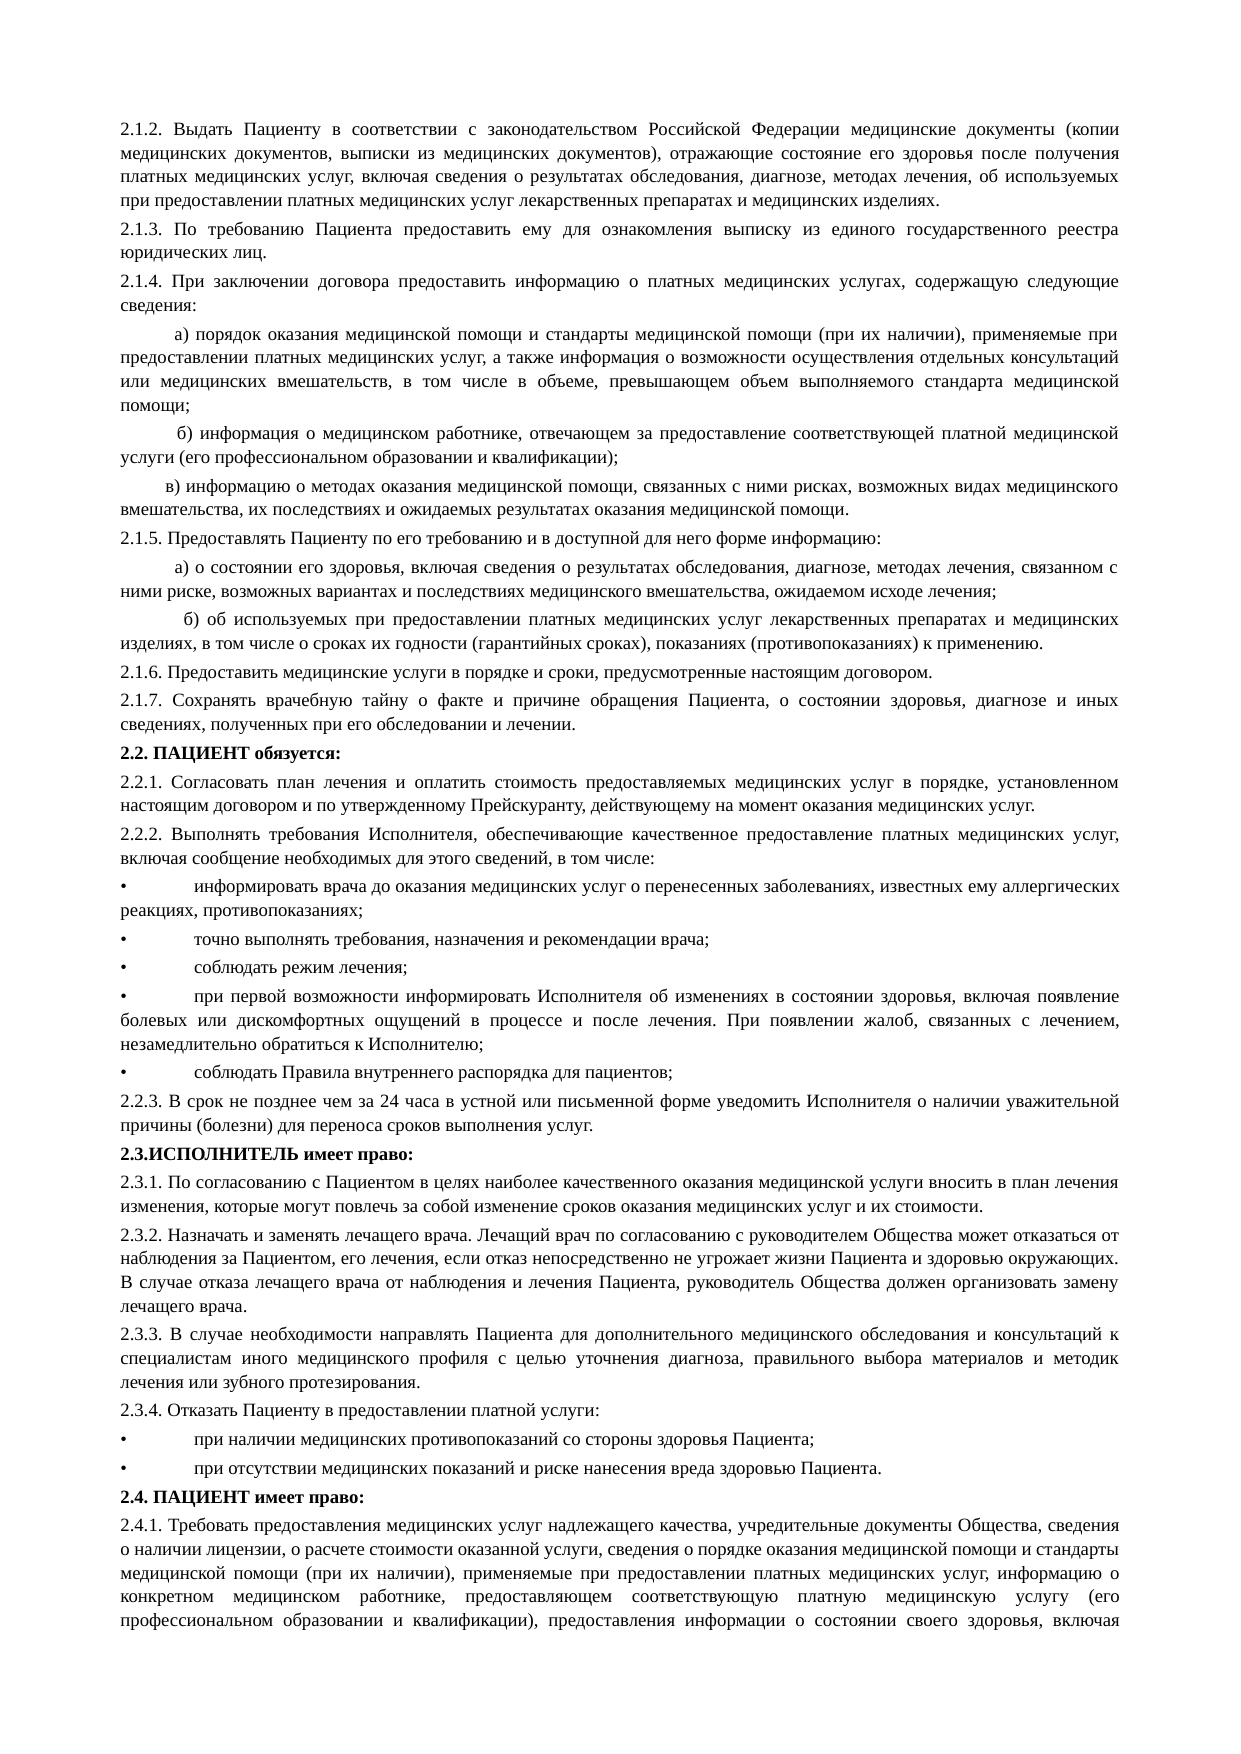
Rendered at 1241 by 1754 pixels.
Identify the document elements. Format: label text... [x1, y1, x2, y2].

text • точно выполнять требования, назначения и рекомендации врача; [120, 928, 1121, 949]
text 2.3.3. В случае необходимости направлять Пациента для дополнительного медицинского обследования и консультаций к специалистам иного медицинского профиля с целью уточнения диагноза, правильного выбора материалов и методик лечения или зубного протезирования. [120, 1323, 1121, 1392]
text а) о состоянии его здоровья, включая сведения о результатах обследования, диагнозе, методах лечения, связанном с ними риске, возможных вариантах и последствиях медицинского вмешательства, ожидаемом исходе лечения; [120, 556, 1121, 601]
text б) информация о медицинском работнике, отвечающем за предоставление соответствующей платной медицинской услуги (его профессиональном образовании и квалификации); [120, 422, 1121, 467]
text • при наличии медицинских противопоказаний со стороны здоровья Пациента; [120, 1428, 1121, 1449]
text 2.1.2. Выдать Пациенту в соответствии с законодательством Российской Федерации медицинские документы (копии медицинских документов, выписки из медицинских документов), отражающие состояние его здоровья после получения платных медицинских услуг, включая сведения о результатах обследования, диагнозе, методах лечения, об используемых при предоставлении платных медицинских услуг лекарственных препаратах и медицинских изделиях. [120, 118, 1121, 211]
text а) порядок оказания медицинской помощи и стандарты медицинской помощи (при их наличии), применяемые при предоставлении платных медицинских услуг, а также информация о возможности осуществления отдельных консультаций или медицинских вмешательств, в том числе в объеме, превышающем объем выполняемого стандарта медицинской помощи; [120, 323, 1121, 415]
text • соблюдать режим лечения; [120, 956, 1121, 978]
text 2.1.7. Сохранять врачебную тайну о факте и причине обращения Пациента, о состоянии здоровья, диагнозе и иных сведениях, полученных при его обследовании и лечении. [120, 689, 1121, 734]
text 2.2.1. Согласовать план лечения и оплатить стоимость предоставляемых медицинских услуг в порядке, установленном настоящим договором и по утвержденному Прейскуранту, действующему на момент оказания медицинских услуг. [120, 771, 1121, 816]
text 2.1.4. При заключении договора предоставить информацию о платных медицинских услугах, содержащую следующие сведения: [120, 270, 1121, 315]
text 2.1.5. Предоставлять Пациенту по его требованию и в доступной для него форме информацию: [120, 527, 1121, 549]
text 2.2. ПАЦИЕНТ обязуется: [120, 742, 1121, 763]
text 2.1.3. По требованию Пациента предоставить ему для ознакомления выписку из единого государственного реестра юридических лиц. [120, 218, 1121, 263]
text • информировать врача до оказания медицинских услуг о перенесенных заболеваниях, известных ему аллергических реакциях, противопоказаниях; [120, 875, 1121, 921]
text 2.3.4. Отказать Пациенту в предоставлении платной услуги: [120, 1399, 1121, 1421]
text 2.3.ИСПОЛНИТЕЛЬ имеет право: [120, 1142, 1121, 1164]
text 2.2.3. В срок не позднее чем за 24 часа в устной или письменной форме уведомить Исполнителя о наличии уважительной причины (болезни) для переноса сроков выполнения услуг. [120, 1090, 1121, 1135]
text 2.3.2. Назначать и заменять лечащего врача. Лечащий врач по согласованию с руководителем Общества может отказаться от наблюдения за Пациентом, его лечения, если отказ непосредственно не угрожает жизни Пациента и здоровью окружающих. В случае отказа лечащего врача от наблюдения и лечения Пациента, руководитель Общества должен организовать замену лечащего врача. [120, 1223, 1121, 1316]
text 2.4. ПАЦИЕНТ имеет право: [120, 1486, 1121, 1507]
text 2.3.1. По согласованию с Пациентом в целях наиболее качественного оказания медицинской услуги вносить в план лечения изменения, которые могут повлечь за собой изменение сроков оказания медицинских услуг и их стоимости. [120, 1171, 1121, 1216]
text 2.1.6. Предоставить медицинские услуги в порядке и сроки, предусмотренные настоящим договором. [120, 661, 1121, 682]
text б) об используемых при предоставлении платных медицинских услуг лекарственных препаратах и медицинских изделиях, в том числе о сроках их годности (гарантийных сроках), показаниях (противопоказаниях) к применению. [120, 608, 1121, 653]
text 2.4.1. Требовать предоставления медицинских услуг надлежащего качества, учредительные документы Общества, сведения о наличии лицензии, о расчете стоимости оказанной услуги, сведения о порядке оказания медицинской помощи и стандарты медицинской помощи (при их наличии), применяемые при предоставлении платных медицинских услуг, информацию о конкретном медицинском работнике, предоставляющем соответствующую платную медицинскую услугу (его профессиональном образовании и квалификации), предоставления информации о состоянии своего здоровья, включая [120, 1514, 1121, 1630]
text • при первой возможности информировать Исполнителя об изменениях в состоянии здоровья, включая появление болевых или дискомфортных ощущений в процессе и после лечения. При появлении жалоб, связанных с лечением, незамедлительно обратиться к Исполнителю; [120, 985, 1121, 1054]
text • соблюдать Правила внутреннего распорядка для пациентов; [120, 1061, 1121, 1083]
text в) информацию о методах оказания медицинской помощи, связанных с ними рисках, возможных видах медицинского вмешательства, их последствиях и ожидаемых результатах оказания медицинской помощи. [120, 475, 1121, 520]
text 2.2.2. Выполнять требования Исполнителя, обеспечивающие качественное предоставление платных медицинских услуг, включая сообщение необходимых для этого сведений, в том числе: [120, 823, 1121, 868]
text • при отсутствии медицинских показаний и риске нанесения вреда здоровью Пациента. [120, 1457, 1121, 1478]
